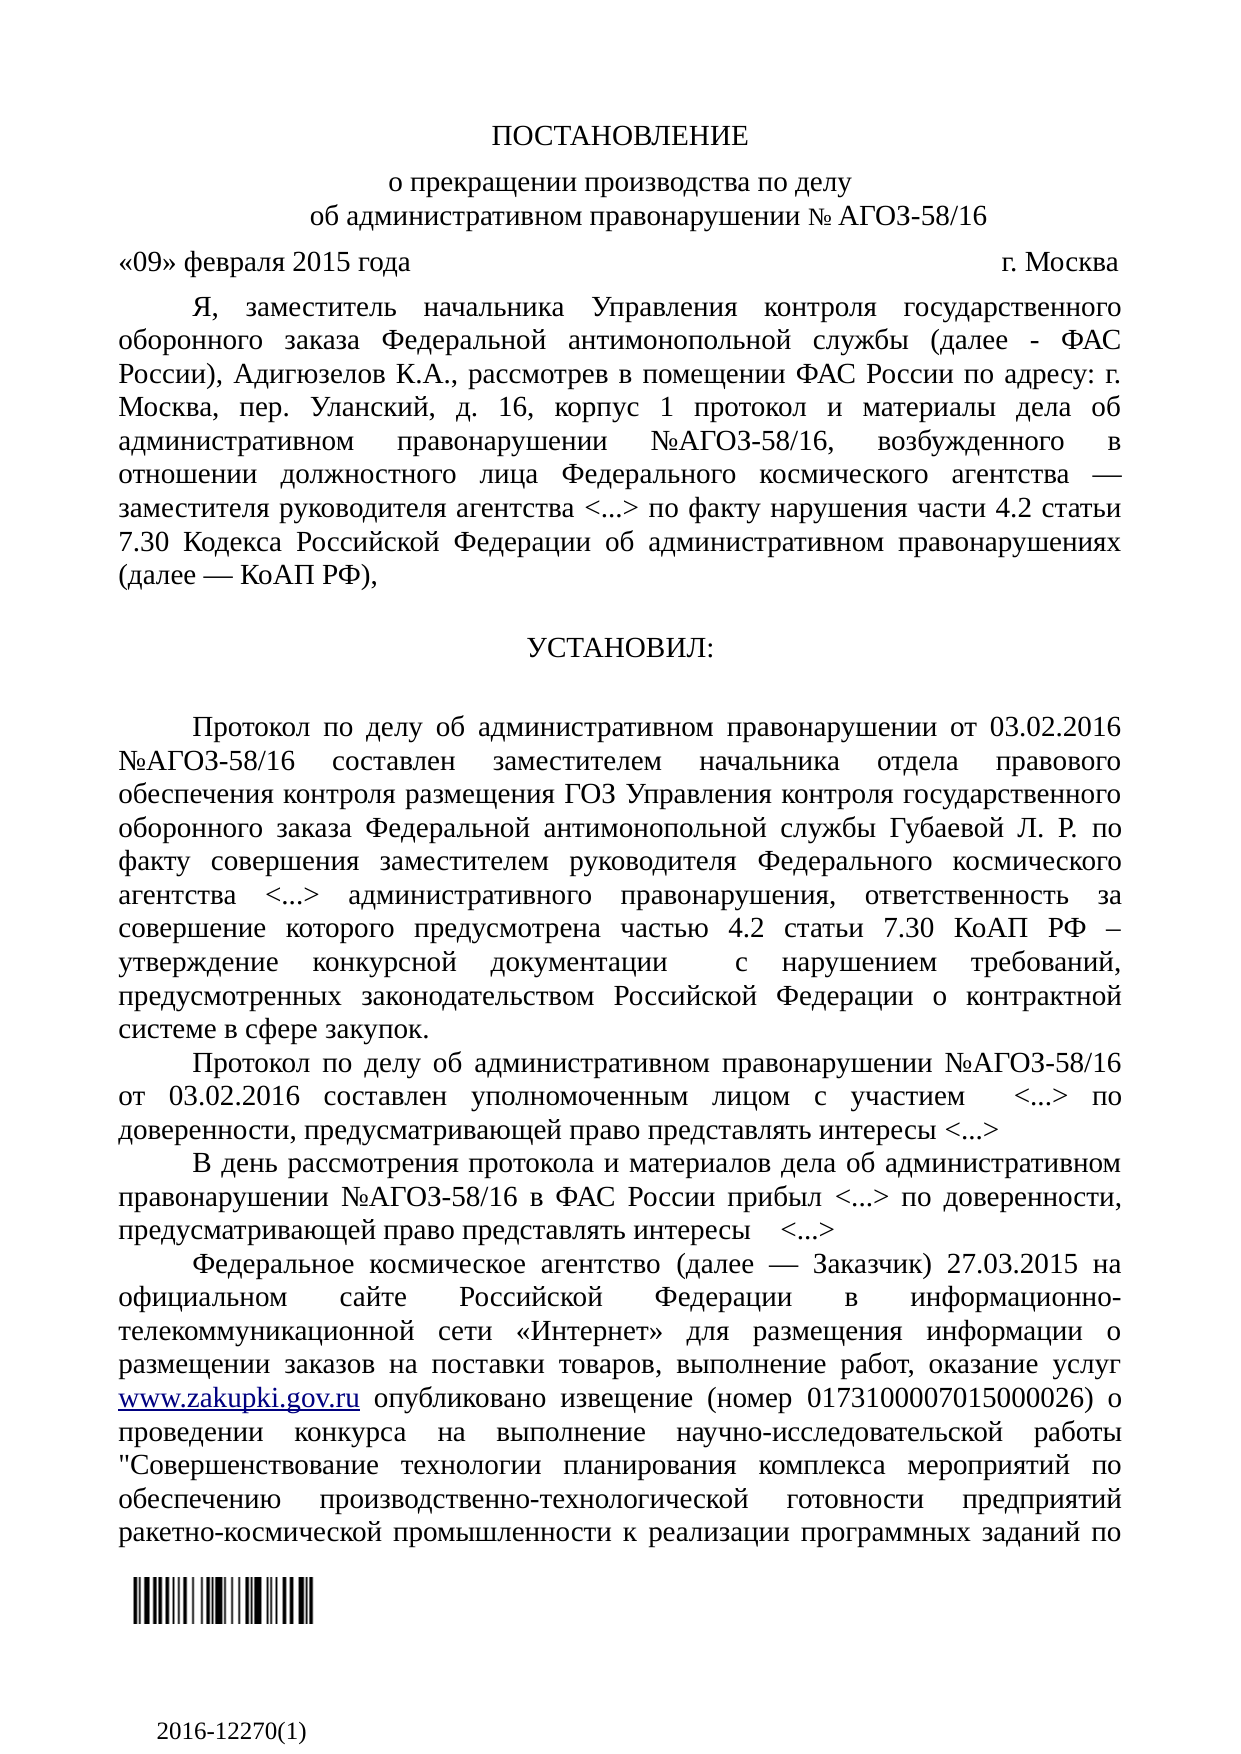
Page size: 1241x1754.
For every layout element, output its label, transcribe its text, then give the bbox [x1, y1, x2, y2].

text о прекращении производства по делу [118, 164, 1122, 198]
text УСТАНОВИЛ: [118, 630, 1122, 664]
text В день рассмотрения протокола и материалов дела об административном правонарушении №АГОЗ-58/16 в ФАС России прибыл <...> по доверенности, предусматривающей право представлять интересы <...> [118, 1145, 1122, 1246]
text Я, заместитель начальника Управления контроля государственного оборонного заказа Федеральной антимонопольной службы (далее - ФАС России), Адигюзелов К.А., рассмотрев в помещении ФАС России по адресу: г. Москва, пер. Уланский, д. 16, корпус 1 протокол и материалы дела об административном правонарушении №АГОЗ-58/16, возбужденного в отношении должностного лица Федерального космического агентства — заместителя руководителя агентства <...> по факту нарушения части 4.2 статьи 7.30 Кодекса Российской Федерации об административном правонарушениях (далее — КоАП РФ), [118, 289, 1122, 591]
text Федеральное космическое агентство (далее — Заказчик) 27.03.2015 на официальном сайте Российской Федерации в информационно-телекоммуникационной сети «Интернет» для размещения информации о размещении заказов на поставки товаров, выполнение работ, оказание услуг www.zakupki.gov.ru опубликовано извещение (номер 0173100007015000026) о проведении конкурса на выполнение научно-исследовательской работы "Совершенствование технологии планирования комплекса мероприятий по обеспечению производственно-технологической готовности предприятий ракетно-космической промышленности к реализации программных заданий по [118, 1246, 1122, 1548]
text Протокол по делу об административном правонарушении №АГОЗ-58/16 от 03.02.2016 составлен уполномоченным лицом с участием <...> по доверенности, предусматривающей право представлять интересы <...> [118, 1045, 1122, 1145]
text об административном правонарушении № АГОЗ-58/16 [118, 198, 1122, 232]
text ПОСТАНОВЛЕНИЕ [118, 118, 1122, 152]
text Протокол по делу об административном правонарушении от 03.02.2016 №АГОЗ-58/16 составлен заместителем начальника отдела правового обеспечения контроля размещения ГОЗ Управления контроля государственного оборонного заказа Федеральной антимонопольной службы Губаевой Л. Р. по факту совершения заместителем руководителя Федерального космического агентства <...> административного правонарушения, ответственность за совершение которого предусмотрена частью 4.2 статьи 7.30 КоАП РФ – утверждение конкурсной документации с нарушением требований, предусмотренных законодательством Российской Федерации о контрактной системе в сфере закупок. [118, 709, 1122, 1045]
picture [118, 1577, 331, 1624]
text «09» февраля 2015 года г. Москва [118, 244, 1122, 277]
